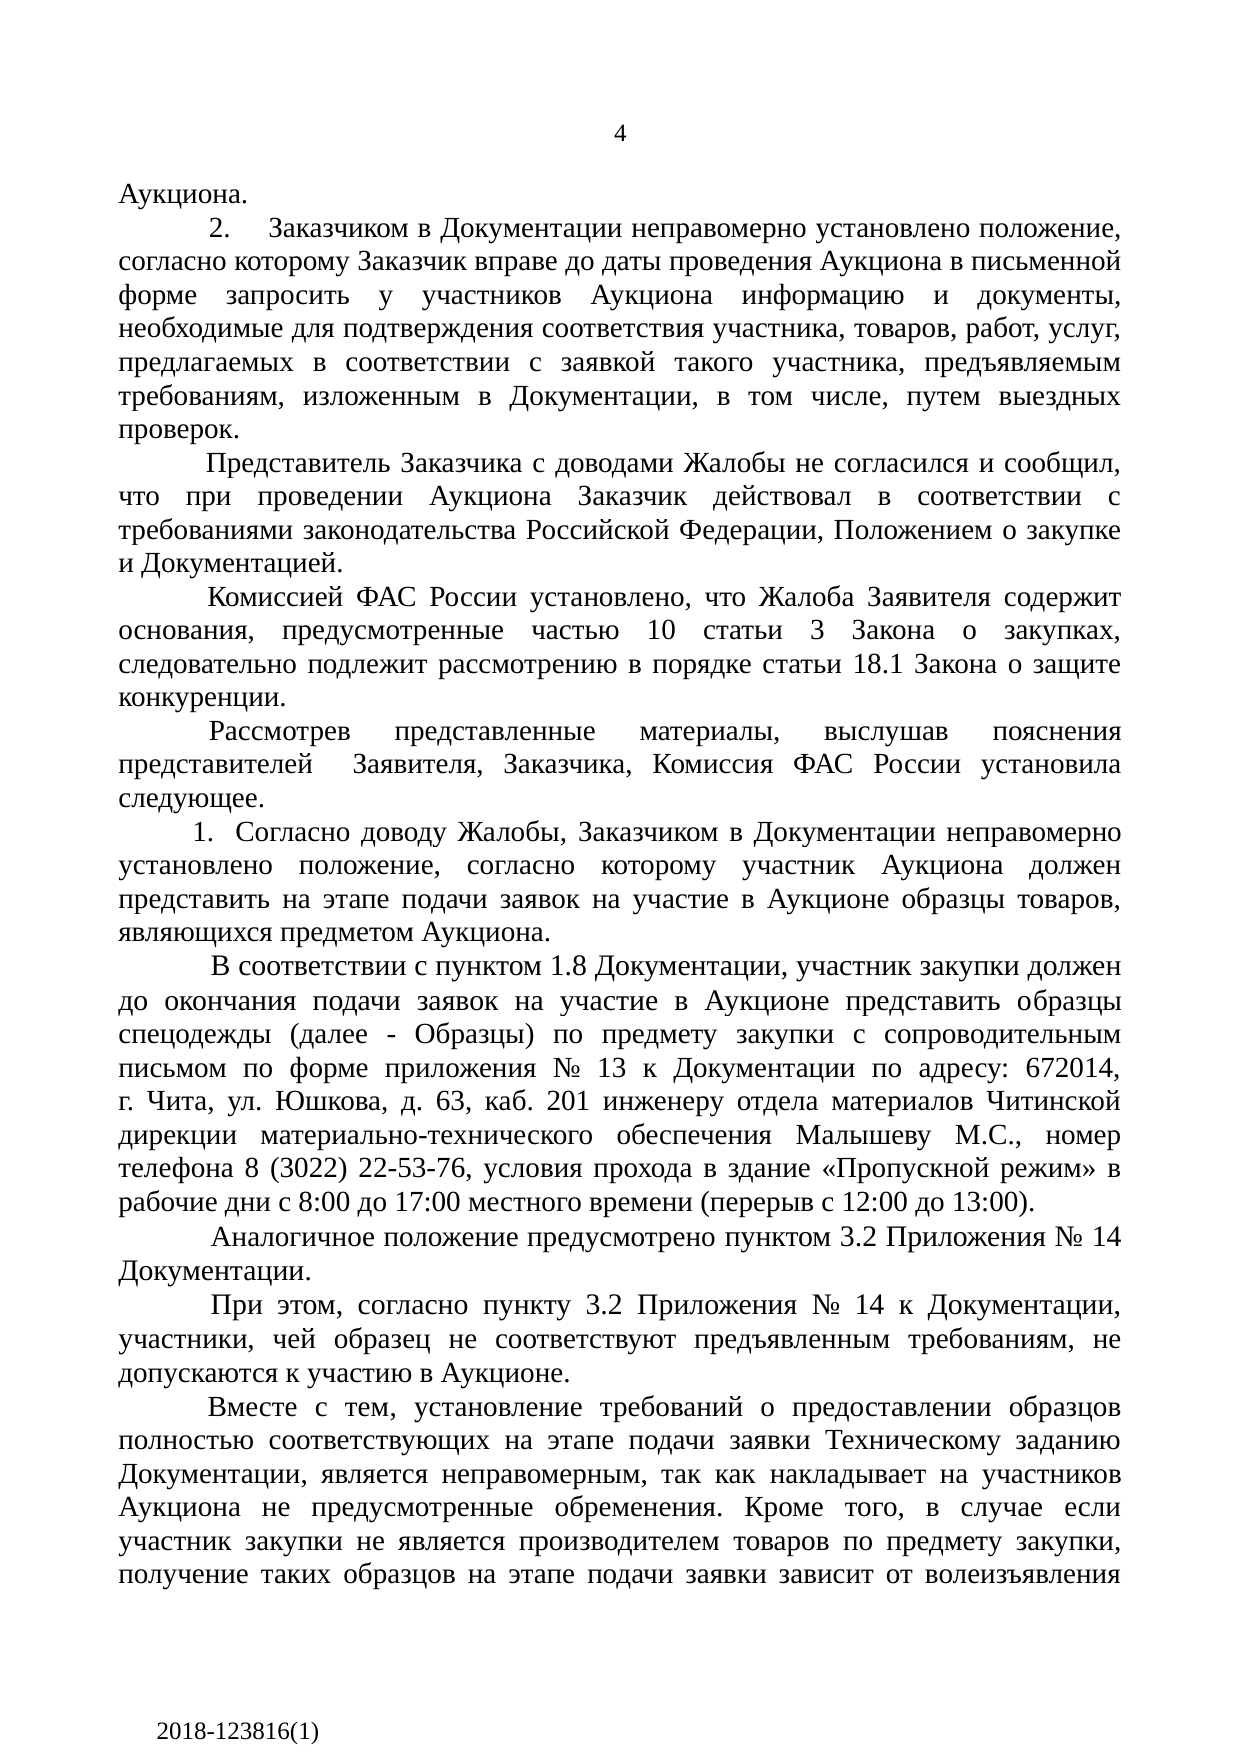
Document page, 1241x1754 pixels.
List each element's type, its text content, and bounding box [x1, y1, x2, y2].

text Вместе с тем, установление требований о предоставлении образцов полностью соответствующих на этапе подачи заявки Техническому заданию Документации, является неправомерным, так как накладывает на участников Аукциона не предусмотренные обременения. Кроме того, в случае если участник закупки не является производителем товаров по предмету закупки, получение таких образцов на этапе подачи заявки зависит от волеизъявления [118, 1389, 1122, 1590]
text Комиссией ФАС России установлено, что Жалоба Заявителя содержит основания, предусмотренные частью 10 статьи 3 Закона о закупках, следовательно подлежит рассмотрению в порядке статьи 18.1 Закона о защите конкуренции. [118, 579, 1122, 713]
text В соответствии с пунктом 1.8 Документации, участник закупки должен до окончания подачи заявок на участие в Аукционе представить образцы спецодежды (далее - Образцы) по предмету закупки с сопроводительным письмом по форме приложения № 13 к Документации по адресу: 672014, г. Чита, ул. Юшкова, д. 63, каб. 201 инженеру отдела материалов Читинской дирекции материально-технического обеспечения Малышеву М.С., номер телефона 8 (3022) 22-53-76, условия прохода в здание «Пропускной режим» в рабочие дни с 8:00 до 17:00 местного времени (перерыв с 12:00 до 13:00). [118, 948, 1122, 1218]
text Рассмотрев представленные материалы, выслушав пояснения представителей Заявителя, Заказчика, Комиссия ФАС России установила следующее. [118, 713, 1122, 814]
text Аналогичное положение предусмотрено пунктом 3.2 Приложения № 14 Документации. [118, 1218, 1122, 1287]
text При этом, согласно пункту 3.2 Приложения № 14 к Документации, участники, чей образец не соответствуют предъявленным требованиям, не допускаются к участию в Аукционе. [118, 1287, 1122, 1389]
text Представитель Заказчика с доводами Жалобы не согласился и сообщил, что при проведении Аукциона Заказчик действовал в соответствии с требованиями законодательства Российской Федерации, Положением о закупке и Документацией. [118, 445, 1122, 579]
list 1. Согласно доводу Жалобы, Заказчиком в Документации неправомерно установлено положение, согласно которому участник Аукциона должен представить на этапе подачи заявок на участие в Аукционе образцы товаров, являющихся предметом Аукциона. [81, 814, 1122, 948]
list Заказчиком в Документации неправомерно установлено положение, согласно которому Заказчик вправе до даты проведения Аукциона в письменной форме запросить у участников Аукциона информацию и документы, необходимые для подтверждения соответствия участника, товаров, работ, услуг, предлагаемых в соответствии с заявкой такого участника, предъявляемым требованиям, изложенным в Документации, в том числе, путем выездных проверок. [118, 210, 1122, 445]
list Аукциона. [118, 176, 1122, 210]
